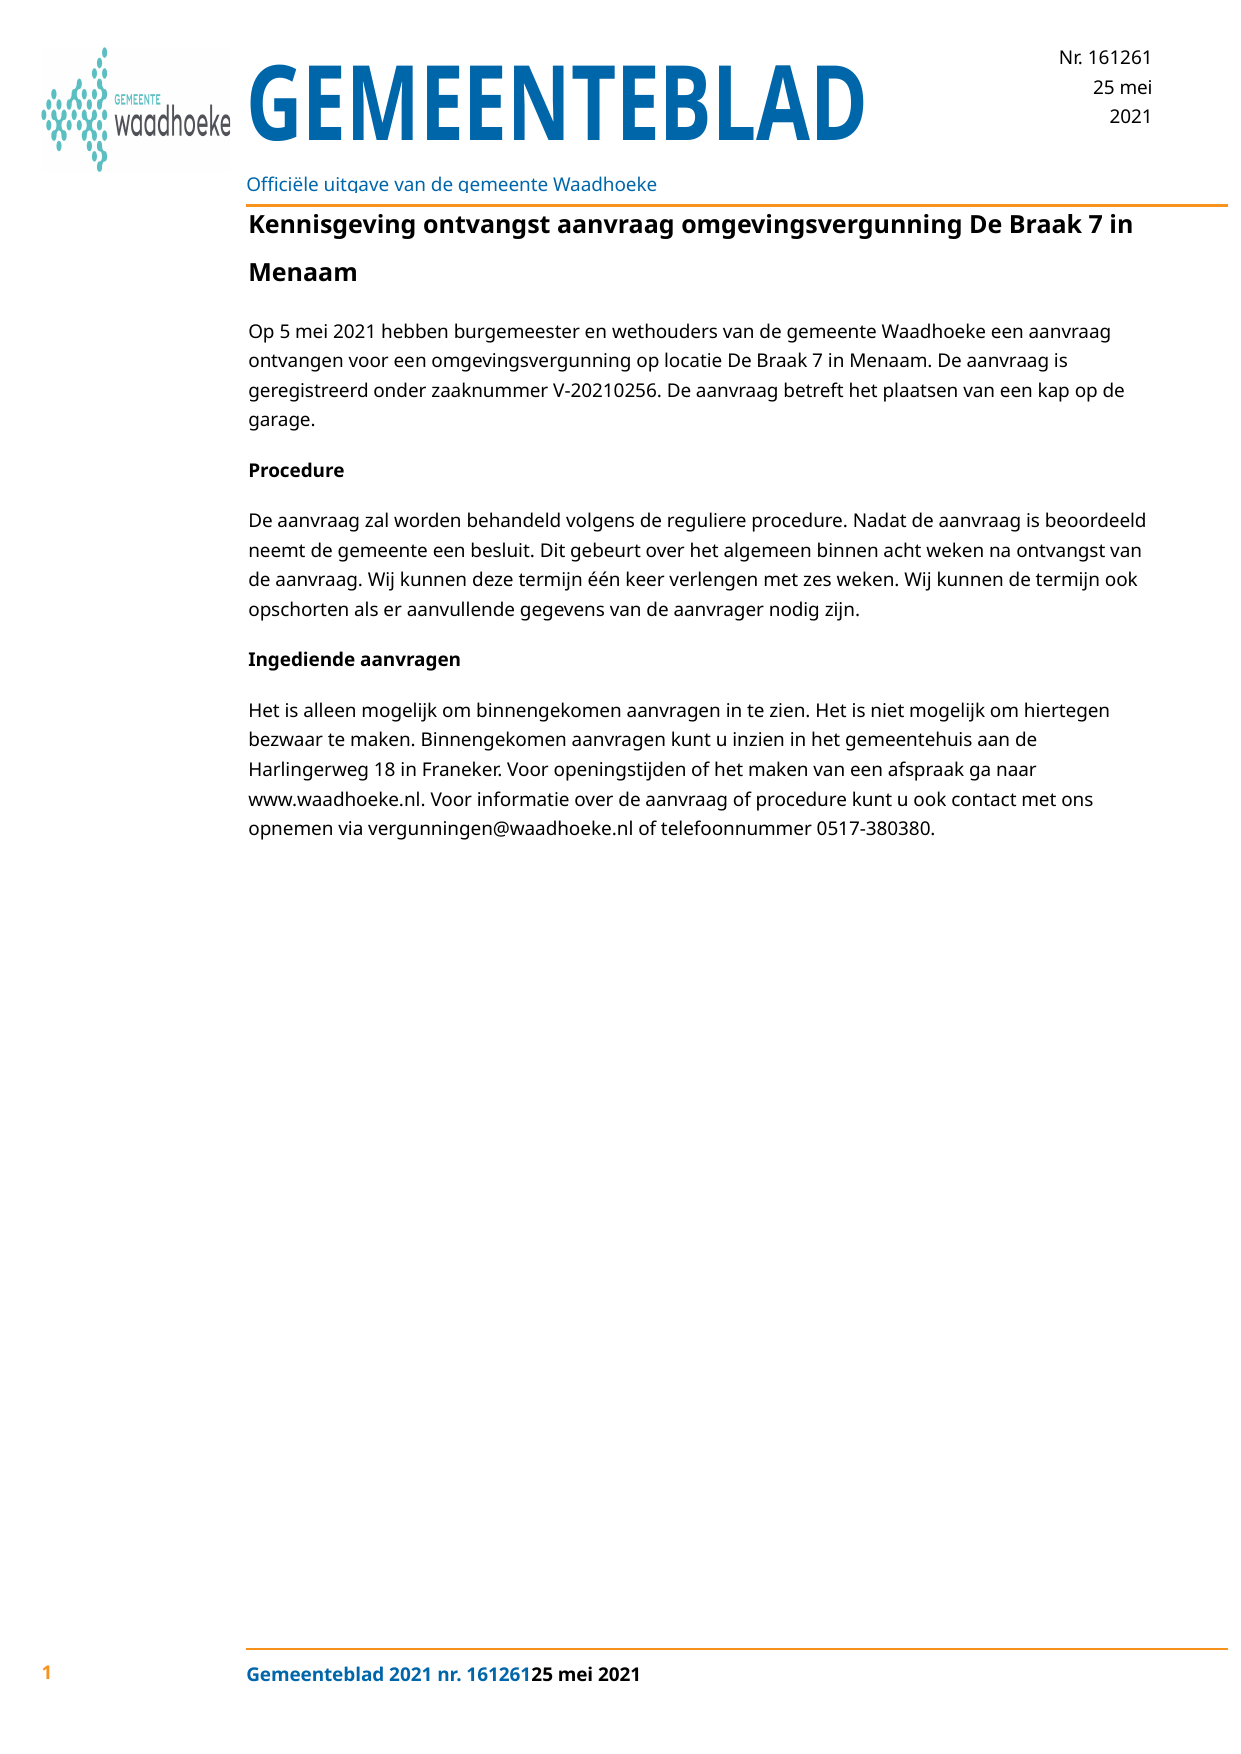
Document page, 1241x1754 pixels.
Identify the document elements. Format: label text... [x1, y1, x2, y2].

text Het is alleen mogelijk om binnengekomen aanvragen in te zien. Het is niet mogelijk om hiertegen bezwaar te maken. Binnengekomen aanvragen kunt u inzien in het gemeentehuis aan de Harlingerweg 18 in Franeker. Voor openingstijden of het maken van een afspraak ga naar www.waadhoeke.nl. Voor informatie over de aanvraag of procedure kunt u ook contact met ons opnemen via vergunningen@waadhoeke.nl of telefoonnummer 0517-380380. [248, 697, 1152, 841]
text Op 5 mei 2021 hebben burgemeester en wethouders van de gemeente Waadhoeke een aanvraag ontvangen voor een omgevingsvergunning op locatie De Braak 7 in Menaam. De aanvraag is geregistreerd onder zaaknummer V-20210256. De aanvraag betreft het plaatsen van een kap op de garage. [248, 318, 1152, 432]
picture [41, 47, 231, 172]
text Ingediende aanvragen [248, 647, 1152, 672]
text Kennisgeving ontvangst aanvraag omgevingsvergunning De Braak 7 in Menaam [248, 207, 1152, 288]
text De aanvraag zal worden behandeld volgens de reguliere procedure. Nadat de aanvraag is beoordeeld neemt de gemeente een besluit. Dit gebeurt over het algemeen binnen acht weken na ontvangst van de aanvraag. Wij kunnen deze termijn één keer verlengen met zes weken. Wij kunnen de termijn ook opschorten als er aanvullende gegevens van de aanvrager nodig zijn. [248, 507, 1152, 622]
text Procedure [248, 457, 1152, 483]
